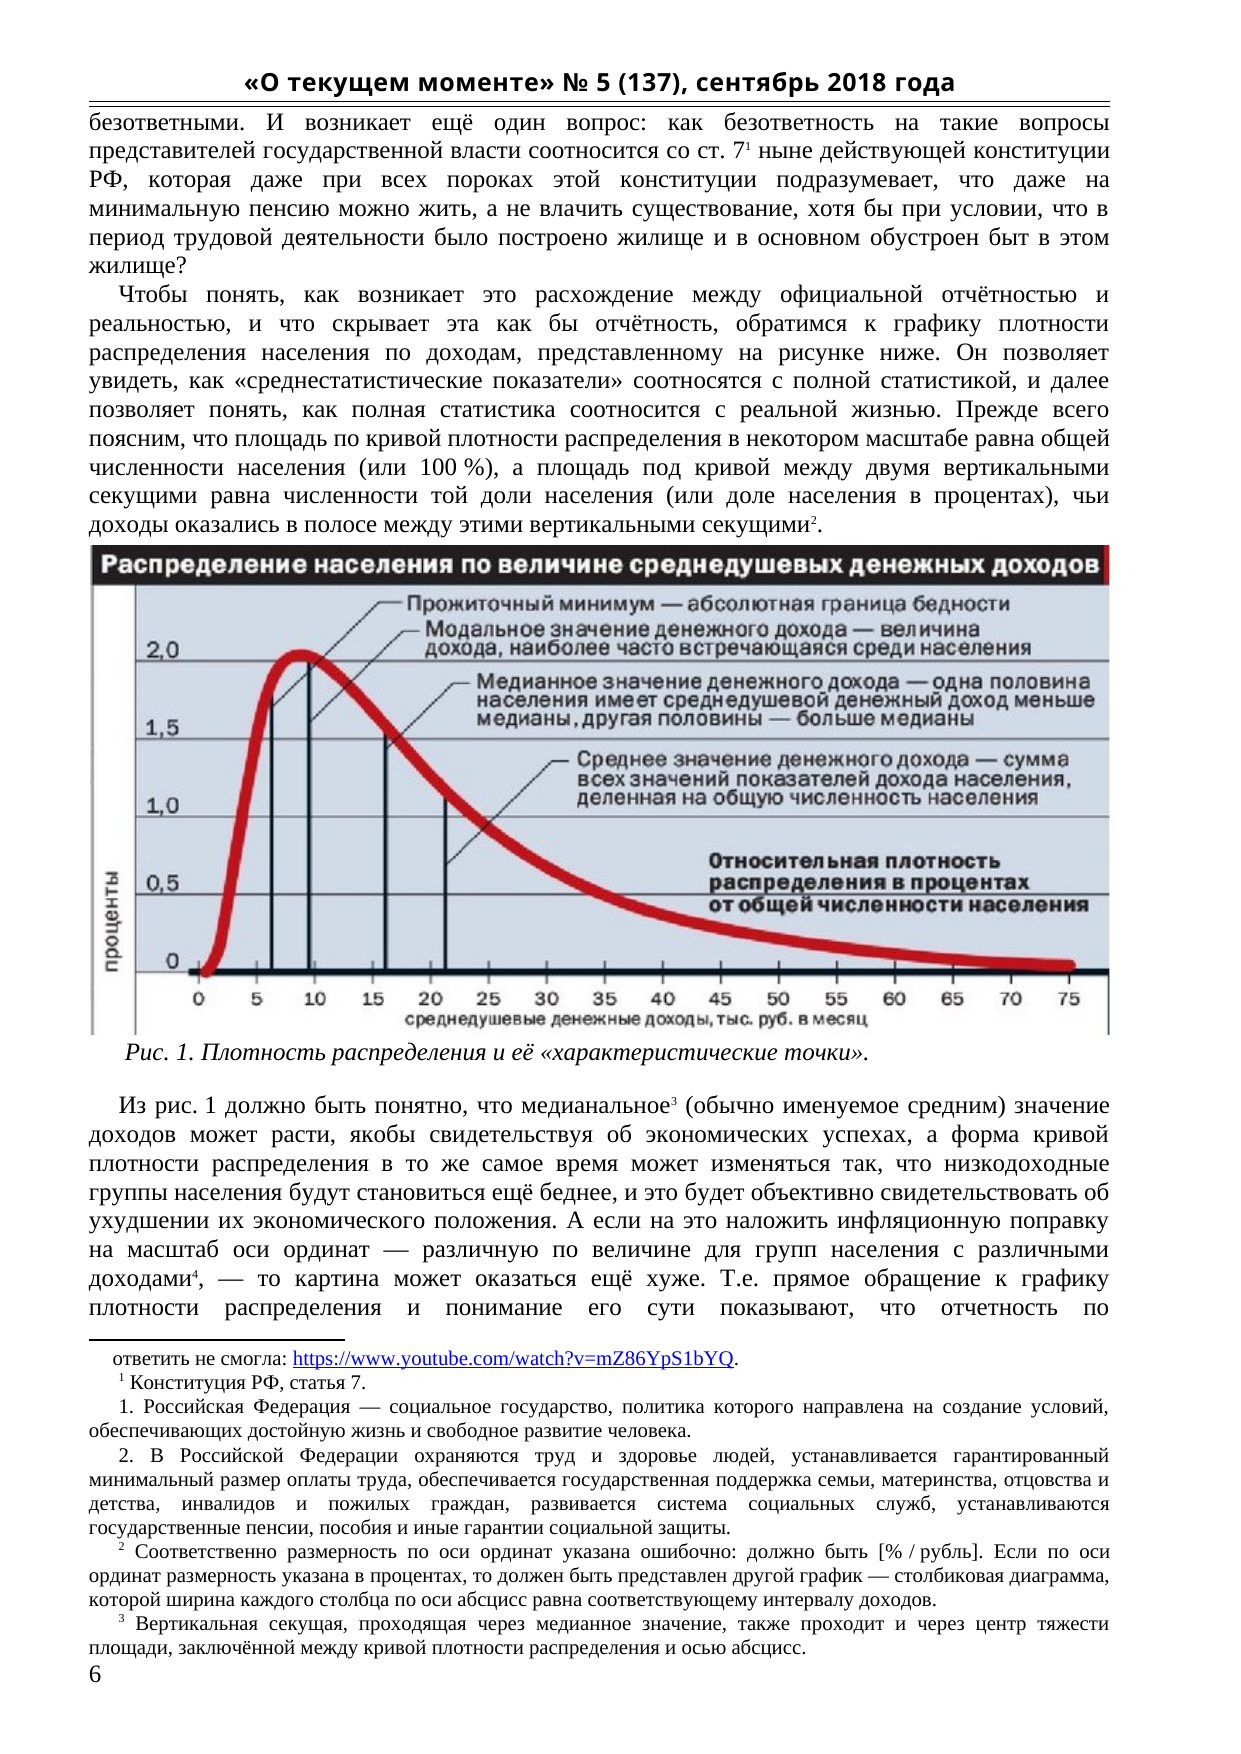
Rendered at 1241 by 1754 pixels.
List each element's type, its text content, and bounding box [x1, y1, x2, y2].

text безответными. И возникает ещё один вопрос: как безответность на такие вопросы представителей государственной власти соотносится со ст. 7 ныне действующей конституции РФ, которая даже при всех пороках этой конституции подразумевает, что даже на минимальную пенсию можно жить, а не влачить существование, хотя бы при условии, что в период трудовой деятельности было построено жилище и в основном обустроен быт в этом жилище? [89, 107, 1110, 279]
picture [90, 545, 1110, 1035]
text Из рис. 1 должно быть понятно, что медианальное (обычно именуемое средним) значение доходов может расти, якобы свидетельствуя об экономических успехах, а форма кривой плотности распределения в то же самое время может изменяться так, что низкодоходные группы населения будут становиться ещё беднее, и это будет объективно свидетельствовать об ухудшении их экономического положения. А если на это наложить инфляционную поправку на масштаб оси ординат — различную по величине для групп населения с различными доходами, — то картина может оказаться ещё хуже. Т.е. прямое обращение к графику плотности распределения и понимание его сути показывают, что отчетность по [89, 1090, 1110, 1320]
text Рис. 1. Плотность распределения и её «характеристические точки». [89, 538, 1111, 1065]
text 2. В Российской Федерации охраняются труд и здоровье людей, устанавливается гарантированный минимальный размер оплаты труда, обеспечивается государственная поддержка семьи, материнства, отцовства и детства, инвалидов и пожилых граждан, развивается система социальных служб, устанавливаются государственные пенсии, пособия и иные гарантии социальной защиты. [89, 1442, 1110, 1539]
text Конституция РФ, статья 7. [89, 1370, 1110, 1394]
text Чтобы понять, как возникает это расхождение между официальной отчётностью и реальностью, и что скрывает эта как бы отчётность, обратимся к графику плотности распределения населения по доходам, представленному на рисунке ниже. Он позволяет увидеть, как «среднестатистические показатели» соотносятся с полной статистикой, и далее позволяет понять, как полная статистика соотносится с реальной жизнью. Прежде всего поясним, что площадь по кривой плотности распределения в некотором масштабе равна общей численности населения (или 100 %), а площадь под кривой между двумя вертикальными секущими равна численности той доли населения (или доле населения в процентах), чьи доходы оказались в полосе между этими вертикальными секущими. [89, 279, 1110, 538]
text 1. Российская Федерация — социальное государство, политика которого направлена на создание условий, обеспечивающих достойную жизнь и свободное развитие человека. [89, 1394, 1110, 1442]
list ответить не смогла: https://www.youtube.com/watch?v=mZ86YpS1bYQ. [94, 1346, 1110, 1370]
text Вертикальная секущая, проходящая через медианное значение, также проходит и через центр тяжести площади, заключённой между кривой плотности распределения и осью абсцисс. [89, 1611, 1110, 1659]
text Соответственно размерность по оси ординат указана ошибочно: должно быть [% / рубль]. Если по оси ординат размерность указана в процентах, то должен быть представлен другой график — столбиковая диаграмма, которой ширина каждого столбца по оси абсцисс равна соответствующему интервалу доходов. [89, 1539, 1110, 1611]
